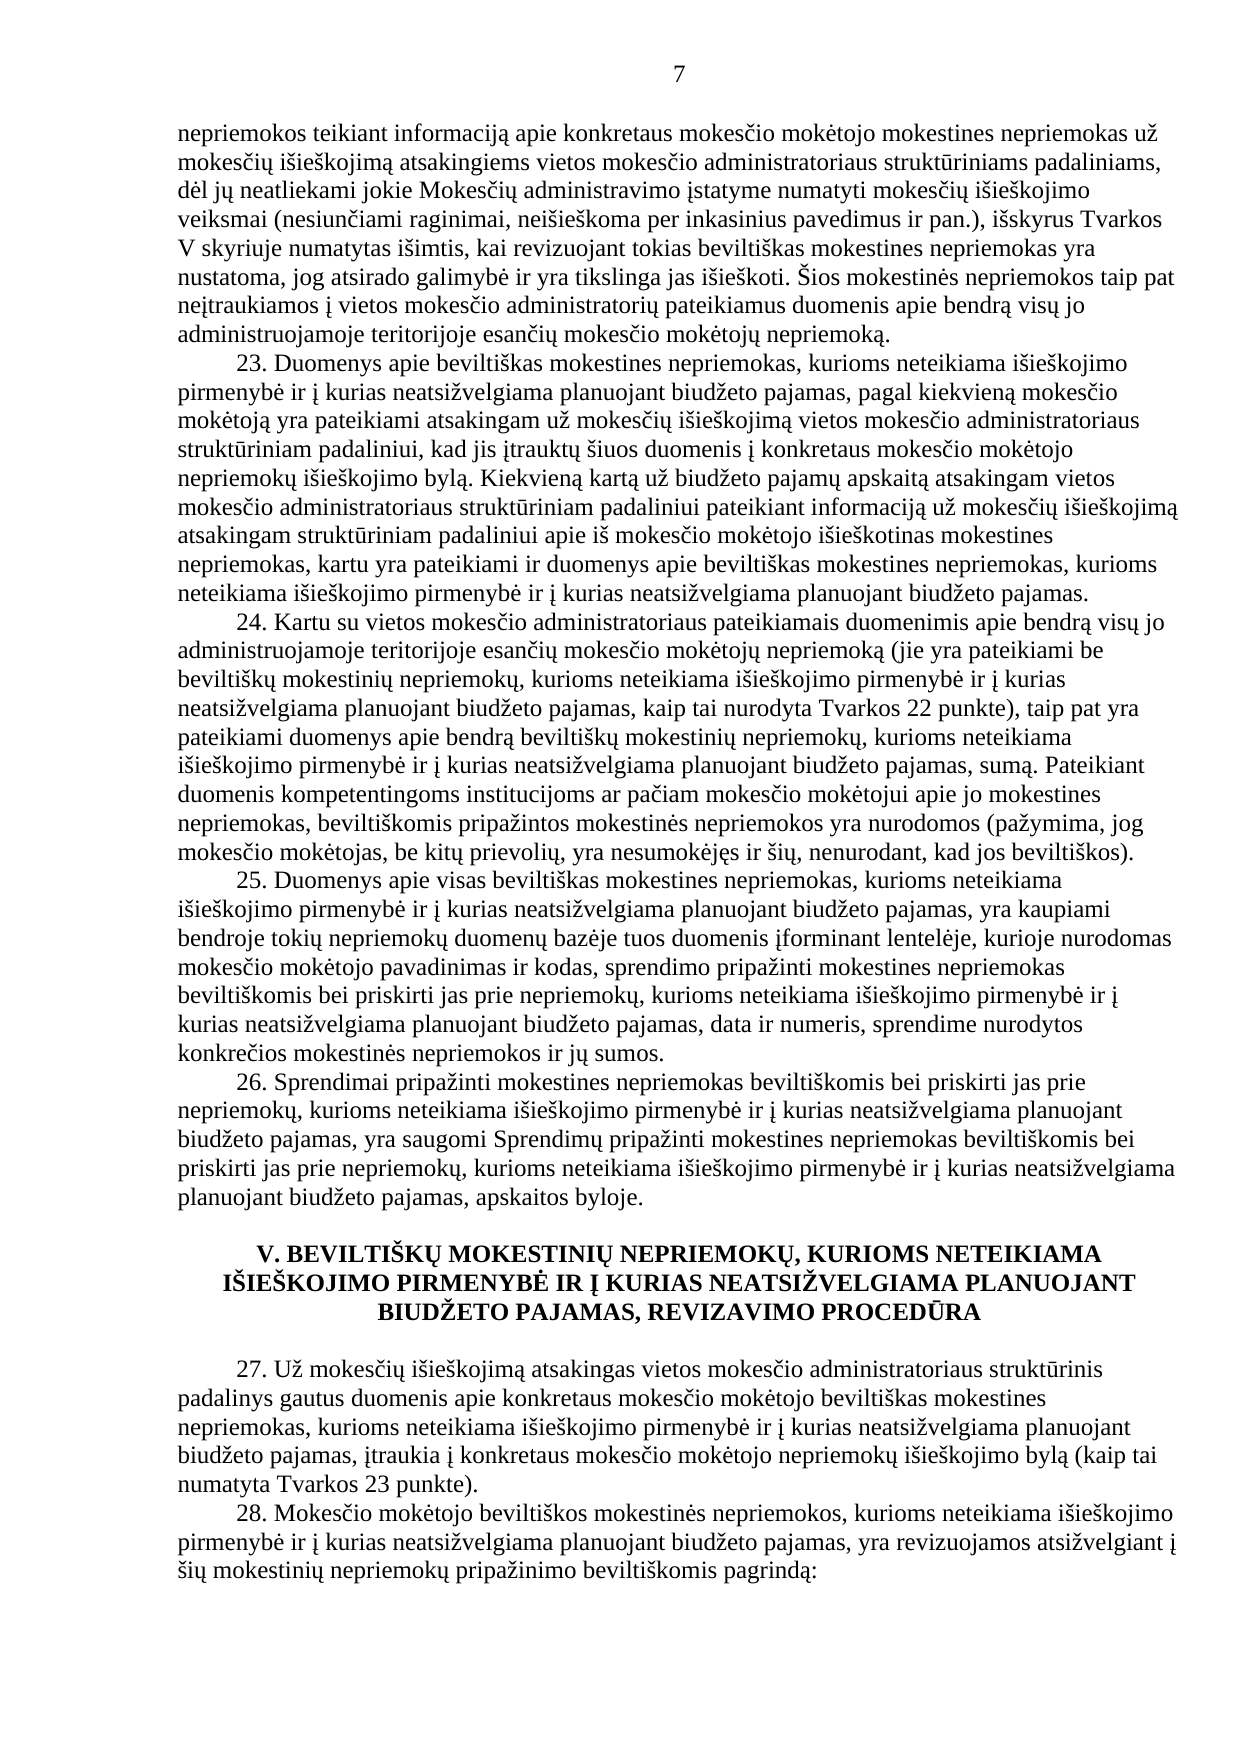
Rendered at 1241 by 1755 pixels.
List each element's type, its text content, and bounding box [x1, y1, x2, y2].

text 27. Už mokesčių išieškojimą atsakingas vietos mokesčio administratoriaus struktūrinis padalinys gautus duomenis apie konkretaus mokesčio mokėtojo beviltiškas mokestines nepriemokas, kurioms neteikiama išieškojimo pirmenybė ir į kurias neatsižvelgiama planuojant biudžeto pajamas, įtraukia į konkretaus mokesčio mokėtojo nepriemokų išieškojimo bylą (kaip tai numatyta Tvarkos 23 punkte). [177, 1354, 1181, 1498]
text nepriemokos teikiant informaciją apie konkretaus mokesčio mokėtojo mokestines nepriemokas už mokesčių išieškojimą atsakingiems vietos mokesčio administratoriaus struktūriniams padaliniams, dėl jų neatliekami jokie Mokesčių administravimo įstatyme numatyti mokesčių išieškojimo veiksmai (nesiunčiami raginimai, neišieškoma per inkasinius pavedimus ir pan.), išskyrus Tvarkos V skyriuje numatytas išimtis, kai revizuojant tokias beviltiškas mokestines nepriemokas yra nustatoma, jog atsirado galimybė ir yra tikslinga jas išieškoti. Šios mokestinės nepriemokos taip pat neįtraukiamos į vietos mokesčio administratorių pateikiamus duomenis apie bendrą visų jo administruojamoje teritorijoje esančių mokesčio mokėtojų nepriemoką. [177, 118, 1181, 348]
text 26. Sprendimai pripažinti mokestines nepriemokas beviltiškomis bei priskirti jas prie nepriemokų, kurioms neteikiama išieškojimo pirmenybė ir į kurias neatsižvelgiama planuojant biudžeto pajamas, yra saugomi Sprendimų pripažinti mokestines nepriemokas beviltiškomis bei priskirti jas prie nepriemokų, kurioms neteikiama išieškojimo pirmenybė ir į kurias neatsižvelgiama planuojant biudžeto pajamas, apskaitos byloje. [177, 1067, 1181, 1211]
text 28. Mokesčio mokėtojo beviltiškos mokestinės nepriemokos, kurioms neteikiama išieškojimo pirmenybė ir į kurias neatsižvelgiama planuojant biudžeto pajamas, yra revizuojamos atsižvelgiant į šių mokestinių nepriemokų pripažinimo beviltiškomis pagrindą: [177, 1498, 1181, 1584]
text 23. Duomenys apie beviltiškas mokestines nepriemokas, kurioms neteikiama išieškojimo pirmenybė ir į kurias neatsižvelgiama planuojant biudžeto pajamas, pagal kiekvieną mokesčio mokėtoją yra pateikiami atsakingam už mokesčių išieškojimą vietos mokesčio administratoriaus struktūriniam padaliniui, kad jis įtrauktų šiuos duomenis į konkretaus mokesčio mokėtojo nepriemokų išieškojimo bylą. Kiekvieną kartą už biudžeto pajamų apskaitą atsakingam vietos mokesčio administratoriaus struktūriniam padaliniui pateikiant informaciją už mokesčių išieškojimą atsakingam struktūriniam padaliniui apie iš mokesčio mokėtojo išieškotinas mokestines nepriemokas, kartu yra pateikiami ir duomenys apie beviltiškas mokestines nepriemokas, kurioms neteikiama išieškojimo pirmenybė ir į kurias neatsižvelgiama planuojant biudžeto pajamas. [177, 348, 1181, 607]
text 25. Duomenys apie visas beviltiškas mokestines nepriemokas, kurioms neteikiama išieškojimo pirmenybė ir į kurias neatsižvelgiama planuojant biudžeto pajamas, yra kaupiami bendroje tokių nepriemokų duomenų bazėje tuos duomenis įforminant lentelėje, kurioje nurodomas mokesčio mokėtojo pavadinimas ir kodas, sprendimo pripažinti mokestines nepriemokas beviltiškomis bei priskirti jas prie nepriemokų, kurioms neteikiama išieškojimo pirmenybė ir į kurias neatsižvelgiama planuojant biudžeto pajamas, data ir numeris, sprendime nurodytos konkrečios mokestinės nepriemokos ir jų sumos. [177, 866, 1181, 1067]
text 24. Kartu su vietos mokesčio administratoriaus pateikiamais duomenimis apie bendrą visų jo administruojamoje teritorijoje esančių mokesčio mokėtojų nepriemoką (jie yra pateikiami be beviltiškų mokestinių nepriemokų, kurioms neteikiama išieškojimo pirmenybė ir į kurias neatsižvelgiama planuojant biudžeto pajamas, kaip tai nurodyta Tvarkos 22 punkte), taip pat yra pateikiami duomenys apie bendrą beviltiškų mokestinių nepriemokų, kurioms neteikiama išieškojimo pirmenybė ir į kurias neatsižvelgiama planuojant biudžeto pajamas, sumą. Pateikiant duomenis kompetentingoms institucijoms ar pačiam mokesčio mokėtojui apie jo mokestines nepriemokas, beviltiškomis pripažintos mokestinės nepriemokos yra nurodomos (pažymima, jog mokesčio mokėtojas, be kitų prievolių, yra nesumokėjęs ir šių, nenurodant, kad jos beviltiškos). [177, 607, 1181, 866]
text V. BEVILTIŠKŲ MOKESTINIŲ NEPRIEMOKŲ, KURIOMS NETEIKIAMA IŠIEŠKOJIMO PIRMENYBĖ IR Į KURIAS NEATSIŽVELGIAMA PLANUOJANT BIUDŽETO PAJAMAS, REVIZAVIMO PROCEDŪRA [177, 1239, 1181, 1326]
